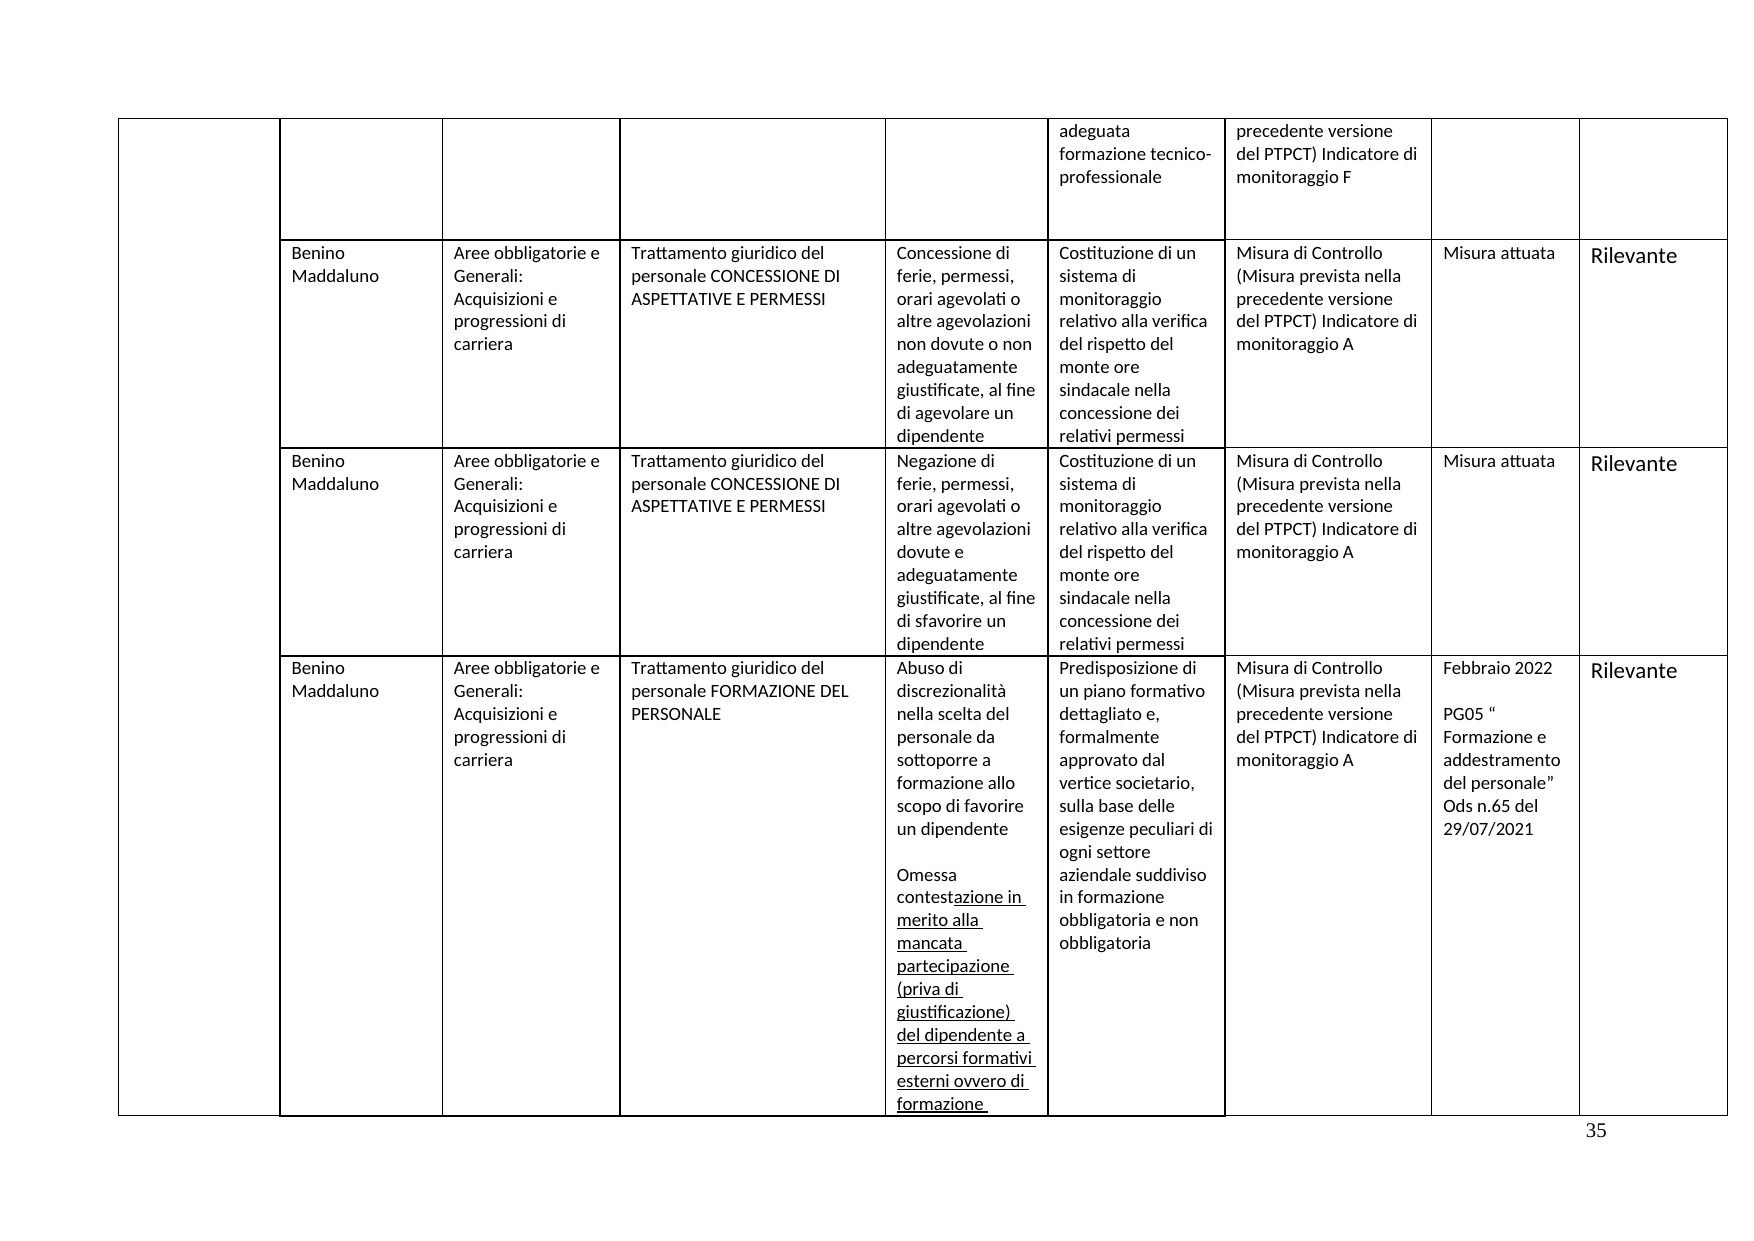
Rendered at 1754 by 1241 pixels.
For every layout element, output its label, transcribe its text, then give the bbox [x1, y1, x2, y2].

table_cell Costituzione di un sistema di monitoraggio relativo alla verifica del rispetto del monte ore sindacale nella concessione dei relativi permessi [1049, 449, 1224, 655]
table_cell Benino Maddaluno [281, 241, 442, 447]
table_cell Predisposizione di un piano formativo dettagliato e, formalmente approvato dal vertice societario, sulla base delle esigenze peculiari di ogni settore aziendale suddiviso in formazione obbligatoria e non obbligatoria [1049, 657, 1224, 1115]
table_cell Misura attuata [1432, 240, 1579, 447]
table_cell Rilevante [1580, 448, 1727, 655]
table_cell Aree obbligatorie e Generali: Acquisizioni e progressioni di carriera [443, 449, 619, 655]
table_cell [281, 119, 442, 239]
table_cell Febbraio 2022 PG05 “ Formazione e addestramento del personale” Ods n.65 del 29/07/2021 [1432, 656, 1579, 1115]
table_cell Benino Maddaluno [281, 449, 442, 655]
table_cell Misura di Controllo (Misura prevista nella precedente versione del PTPCT) Indicatore di monitoraggio A [1226, 656, 1431, 1115]
table_cell Aree obbligatorie e Generali: Acquisizioni e progressioni di carriera [443, 241, 619, 447]
table_cell Misura attuata [1432, 448, 1579, 655]
table_cell [1432, 119, 1579, 239]
table_cell Benino Maddaluno [281, 657, 442, 1115]
table_cell Trattamento giuridico del personale CONCESSIONE DI ASPETTATIVE E PERMESSI [621, 449, 885, 655]
table_cell Rilevante [1580, 240, 1727, 447]
table_cell Aree obbligatorie e Generali: Acquisizioni e progressioni di carriera [443, 657, 619, 1115]
table_cell Abuso di discrezionalità nella scelta del personale da sottoporre a formazione allo scopo di favorire un dipendente Omessa contestazione in merito alla mancata partecipazione (priva di giustificazione) del dipendente a percorsi formativi esterni ovvero di formazione [886, 657, 1047, 1115]
table_cell [886, 119, 1047, 239]
table_cell Negazione di ferie, permessi, orari agevolati o altre agevolazioni dovute e adeguatamente giustificate, al fine di sfavorire un dipendente [886, 449, 1047, 655]
table_cell [443, 119, 619, 239]
table_cell [1580, 119, 1727, 239]
table_cell [621, 119, 885, 239]
table_cell precedente versione del PTPCT) Indicatore di monitoraggio F [1226, 119, 1431, 239]
table_cell Rilevante [1580, 656, 1727, 1115]
table_cell Misura di Controllo (Misura prevista nella precedente versione del PTPCT) Indicatore di monitoraggio A [1226, 448, 1431, 655]
table_cell adeguata formazione tecnico-professionale [1049, 119, 1224, 239]
table_cell Costituzione di un sistema di monitoraggio relativo alla verifica del rispetto del monte ore sindacale nella concessione dei relativi permessi [1049, 241, 1224, 447]
table_cell Trattamento giuridico del personale FORMAZIONE DEL PERSONALE [621, 657, 885, 1115]
table_cell Trattamento giuridico del personale CONCESSIONE DI ASPETTATIVE E PERMESSI [621, 241, 885, 447]
table_cell Concessione di ferie, permessi, orari agevolati o altre agevolazioni non dovute o non adeguatamente giustificate, al fine di agevolare un dipendente [886, 241, 1047, 447]
table_cell [119, 119, 279, 1115]
table_cell Misura di Controllo (Misura prevista nella precedente versione del PTPCT) Indicatore di monitoraggio A [1226, 240, 1431, 447]
